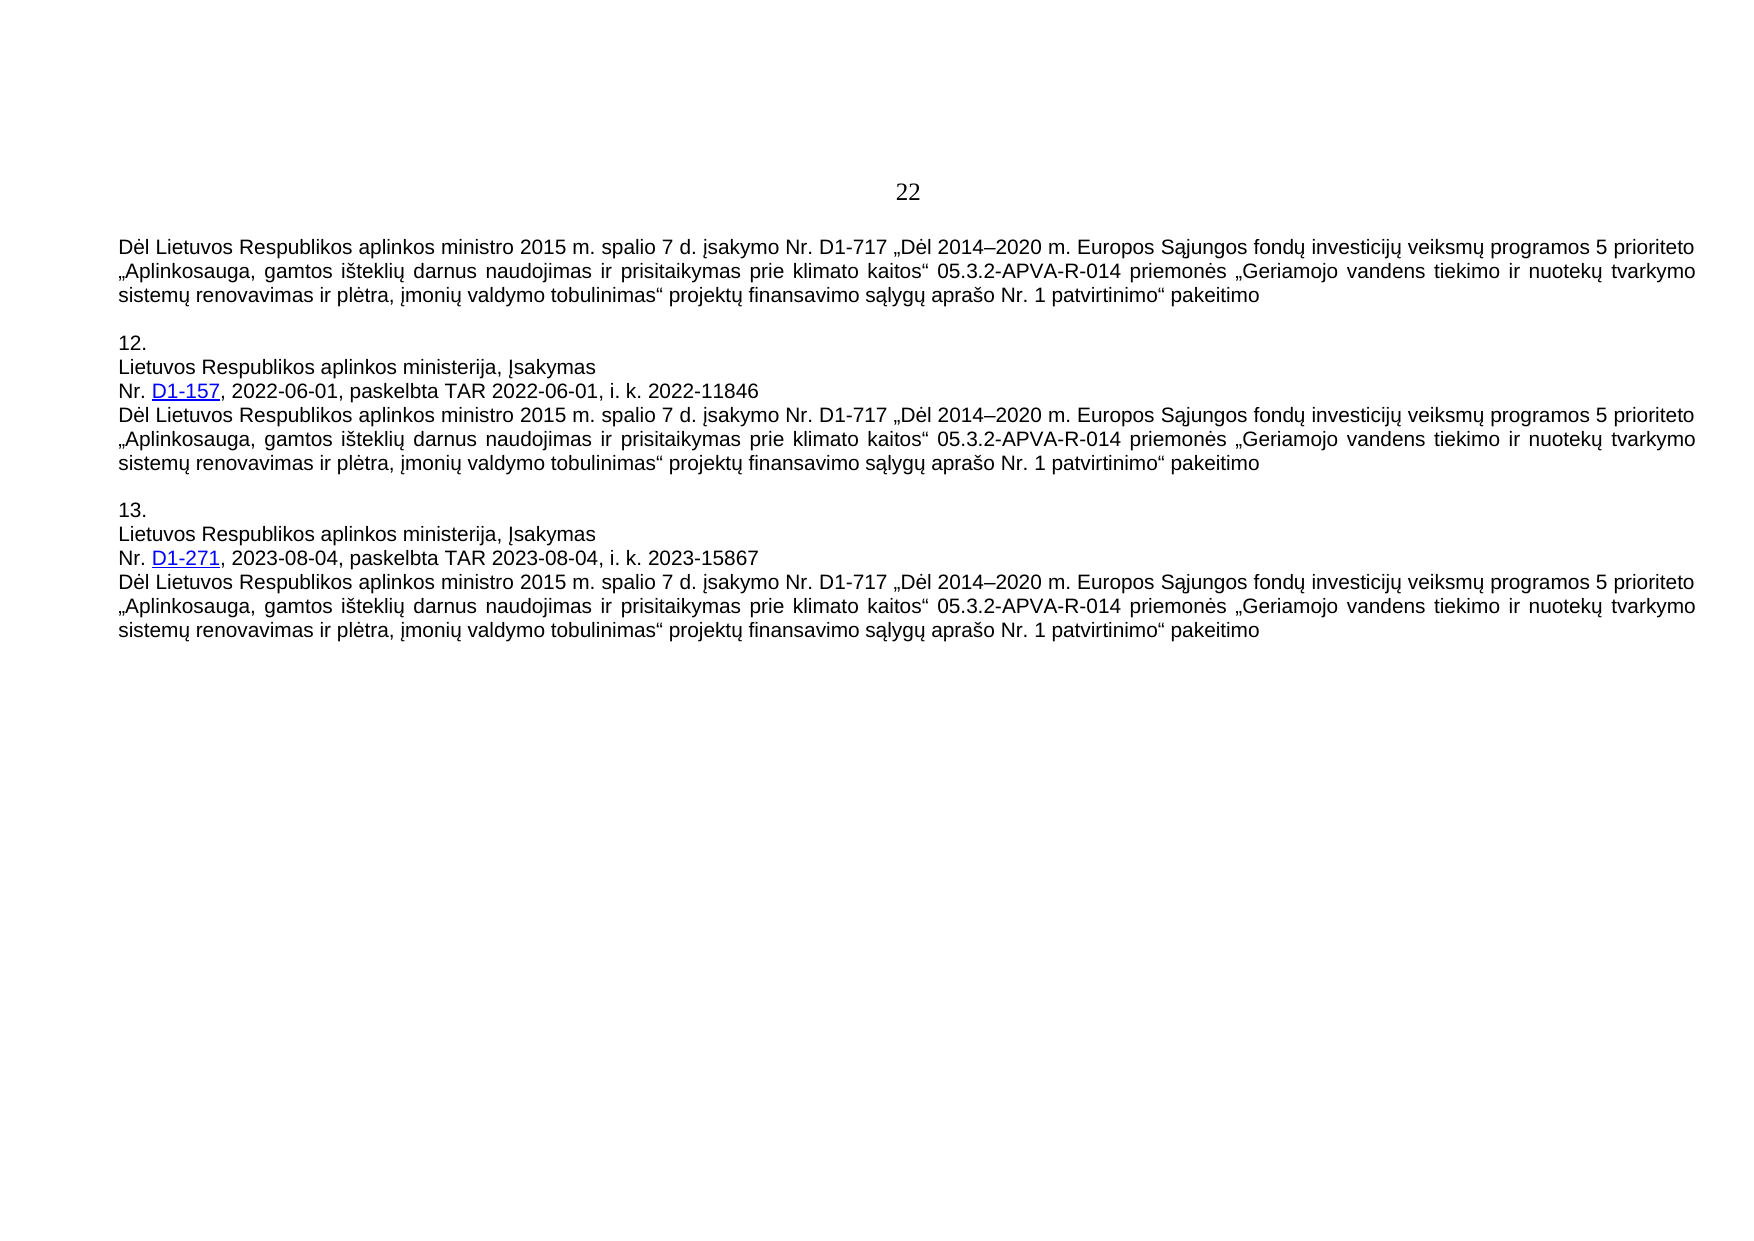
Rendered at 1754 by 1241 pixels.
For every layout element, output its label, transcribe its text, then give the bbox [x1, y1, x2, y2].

text Nr. D1-157, 2022-06-01, paskelbta TAR 2022-06-01, i. k. 2022-11846 [118, 378, 1698, 402]
text 13. [118, 498, 1698, 522]
text Dėl Lietuvos Respublikos aplinkos ministro 2015 m. spalio 7 d. įsakymo Nr. D1-717 „Dėl 2014–2020 m. Europos Sąjungos fondų investicijų veiksmų programos 5 prioriteto „Aplinkosauga, gamtos išteklių darnus naudojimas ir prisitaikymas prie klimato kaitos“ 05.3.2-APVA-R-014 priemonės „Geriamojo vandens tiekimo ir nuotekų tvarkymo sistemų renovavimas ir plėtra, įmonių valdymo tobulinimas“ projektų finansavimo sąlygų aprašo Nr. 1 patvirtinimo“ pakeitimo [118, 235, 1698, 307]
text Lietuvos Respublikos aplinkos ministerija, Įsakymas [118, 354, 1698, 378]
text Nr. D1-271, 2023-08-04, paskelbta TAR 2023-08-04, i. k. 2023-15867 [118, 546, 1698, 570]
text 12. [118, 331, 1698, 354]
text Lietuvos Respublikos aplinkos ministerija, Įsakymas [118, 522, 1698, 546]
text Dėl Lietuvos Respublikos aplinkos ministro 2015 m. spalio 7 d. įsakymo Nr. D1-717 „Dėl 2014–2020 m. Europos Sąjungos fondų investicijų veiksmų programos 5 prioriteto „Aplinkosauga, gamtos išteklių darnus naudojimas ir prisitaikymas prie klimato kaitos“ 05.3.2-APVA-R-014 priemonės „Geriamojo vandens tiekimo ir nuotekų tvarkymo sistemų renovavimas ir plėtra, įmonių valdymo tobulinimas“ projektų finansavimo sąlygų aprašo Nr. 1 patvirtinimo“ pakeitimo [118, 570, 1698, 642]
text Dėl Lietuvos Respublikos aplinkos ministro 2015 m. spalio 7 d. įsakymo Nr. D1-717 „Dėl 2014–2020 m. Europos Sąjungos fondų investicijų veiksmų programos 5 prioriteto „Aplinkosauga, gamtos išteklių darnus naudojimas ir prisitaikymas prie klimato kaitos“ 05.3.2-APVA-R-014 priemonės „Geriamojo vandens tiekimo ir nuotekų tvarkymo sistemų renovavimas ir plėtra, įmonių valdymo tobulinimas“ projektų finansavimo sąlygų aprašo Nr. 1 patvirtinimo“ pakeitimo [118, 402, 1698, 474]
